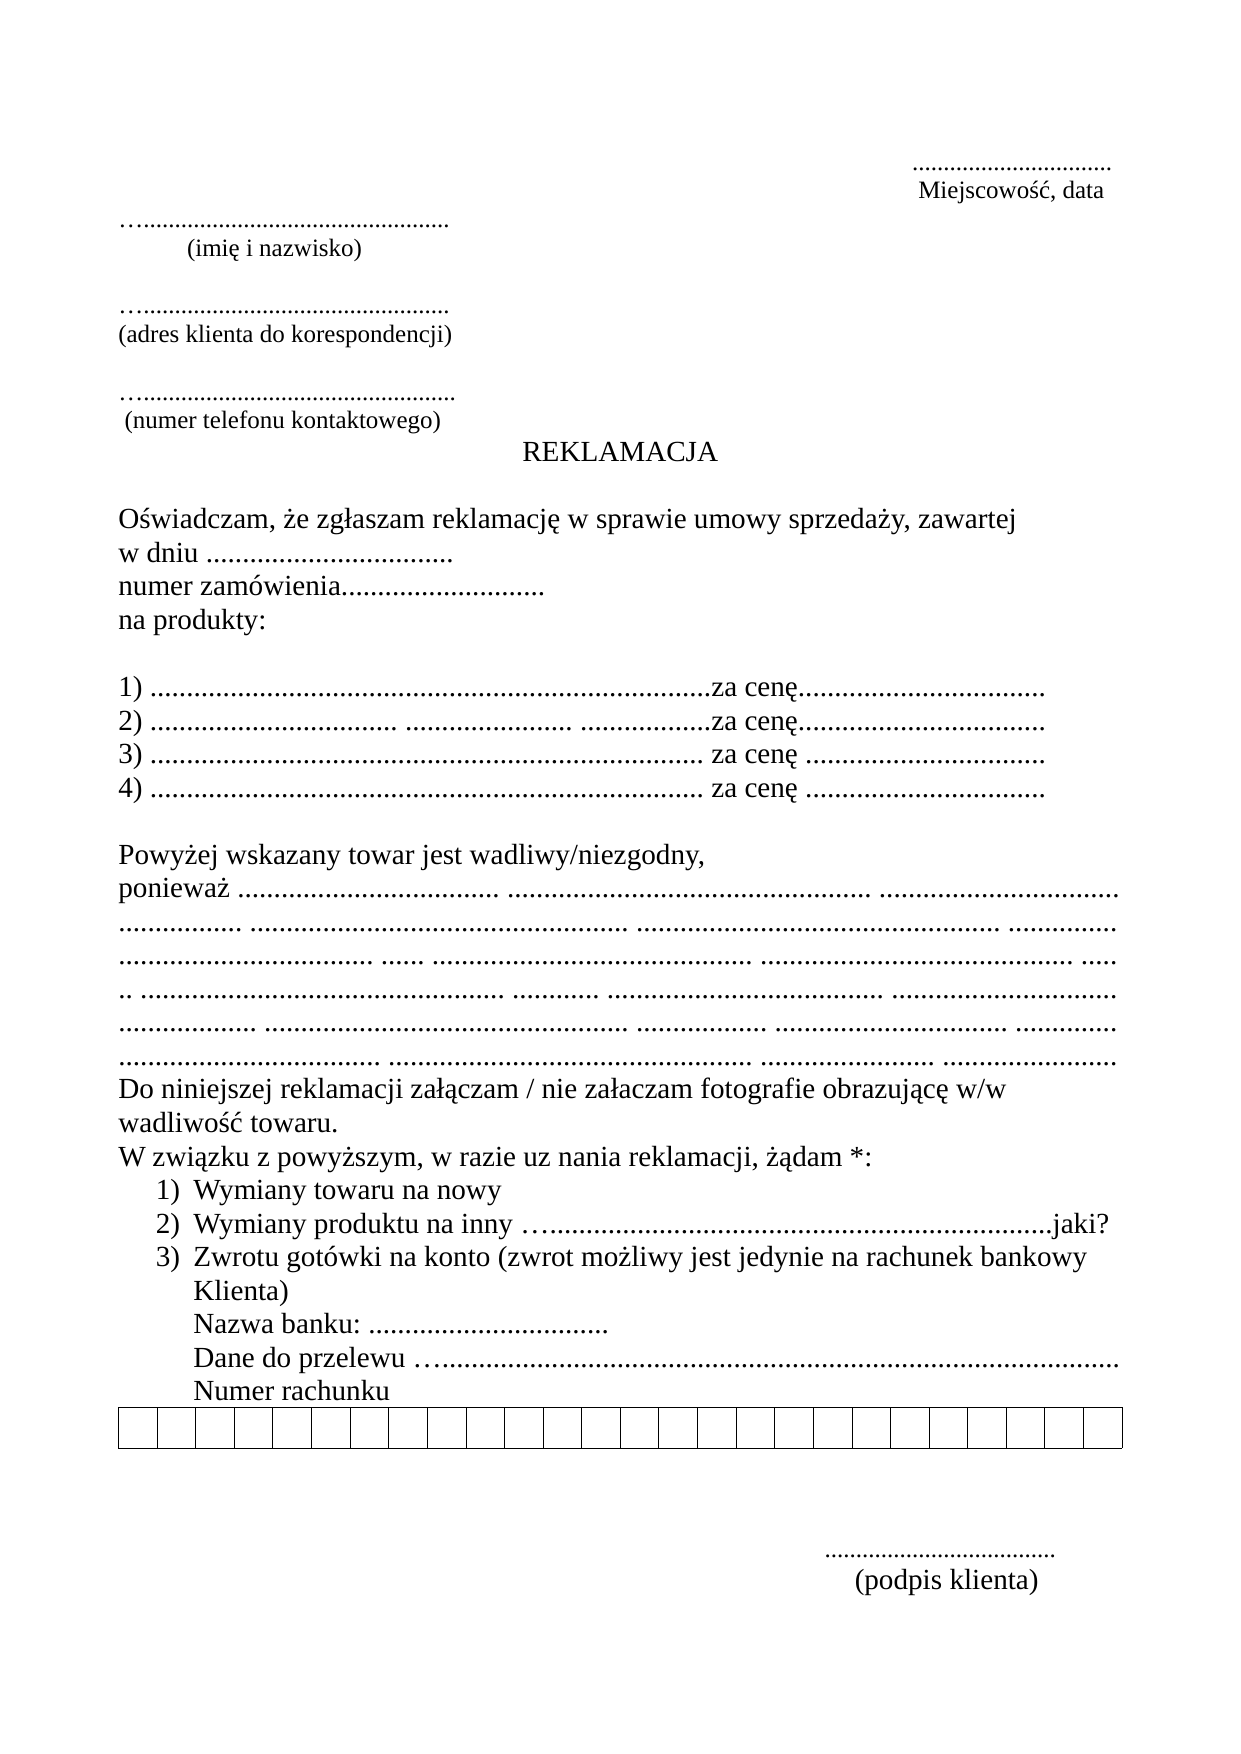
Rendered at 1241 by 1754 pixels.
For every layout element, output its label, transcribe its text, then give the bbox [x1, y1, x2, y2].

table_header [1084, 1408, 1122, 1447]
text REKLAMACJA [118, 434, 1122, 468]
table_header [1007, 1408, 1044, 1447]
table_header [196, 1408, 234, 1447]
text W związku z powyższym, w razie uz nania reklamacji, żądam *: [118, 1139, 1122, 1172]
list Wymiany produktu na inny ….....................................................................jaki? [156, 1206, 1122, 1239]
table_header [930, 1408, 967, 1447]
table_header [698, 1408, 736, 1447]
table_header [351, 1408, 388, 1447]
table_header [312, 1408, 350, 1447]
table_header [119, 1408, 157, 1447]
text 4) ............................................................................ za cenę ................................. [118, 770, 1122, 803]
table_header [505, 1408, 543, 1447]
text numer zamówienia............................ [118, 568, 1122, 602]
list Numer rachunku [156, 1373, 1122, 1407]
table_header [582, 1408, 620, 1447]
text na produkty: [118, 602, 1122, 636]
table_header [467, 1408, 504, 1447]
table_header [1045, 1408, 1083, 1447]
text (adres klienta do korespondencji) [118, 319, 1122, 348]
table_header [273, 1408, 311, 1447]
text Do niniejszej reklamacji załączam / nie załaczam fotografie obrazującę w/w wadliwość towaru. [118, 1072, 1122, 1139]
table_header [235, 1408, 272, 1447]
table_header [891, 1408, 929, 1447]
table_header [968, 1408, 1006, 1447]
text ..................................... [118, 1534, 1122, 1562]
text Powyżej wskazany towar jest wadliwy/niezgodny, ponieważ .................................... .................................................. .................................................. .................................................... .................................................. .................................................. ...... ............................................ ........................................... ....... .................................................. ............ ...................................... .................................................. .................................................. .................. ................................ .................................................. .................................................. ........................ ........................ [118, 837, 1122, 1072]
text (podpis klienta) [118, 1562, 1122, 1596]
text Miejscowość, data …................................................. [118, 176, 1122, 233]
table_header [544, 1408, 581, 1447]
table_header [853, 1408, 890, 1447]
list Dane do przelewu …............................................................................................. [156, 1340, 1122, 1373]
table_header [775, 1408, 813, 1447]
text ................................ [118, 147, 1122, 176]
text ….................................................. [118, 377, 1122, 406]
table_header [428, 1408, 466, 1447]
text (numer telefonu kontaktowego) [118, 406, 1122, 434]
list Wymiany towaru na nowy [156, 1172, 1122, 1206]
text (imię i nazwisko) [118, 233, 1122, 262]
table_header [737, 1408, 774, 1447]
table_header [659, 1408, 697, 1447]
list Zwrotu gotówki na konto (zwrot możliwy jest jedynie na rachunek bankowy Klienta) [156, 1239, 1122, 1306]
list Nazwa banku: ................................. [156, 1306, 1122, 1340]
table_header [389, 1408, 427, 1447]
table_header [814, 1408, 852, 1447]
text …................................................. [118, 291, 1122, 319]
table_header [621, 1408, 658, 1447]
table_header [158, 1408, 195, 1447]
text Oświadczam, że zgłaszam reklamację w sprawie umowy sprzedaży, zawartej w dniu .................................. [118, 501, 1122, 568]
text 1) .............................................................................za cenę.................................. 2) .................................. ....................... ..................za cenę.................................. 3) ............................................................................ za cenę ................................. [118, 669, 1122, 770]
